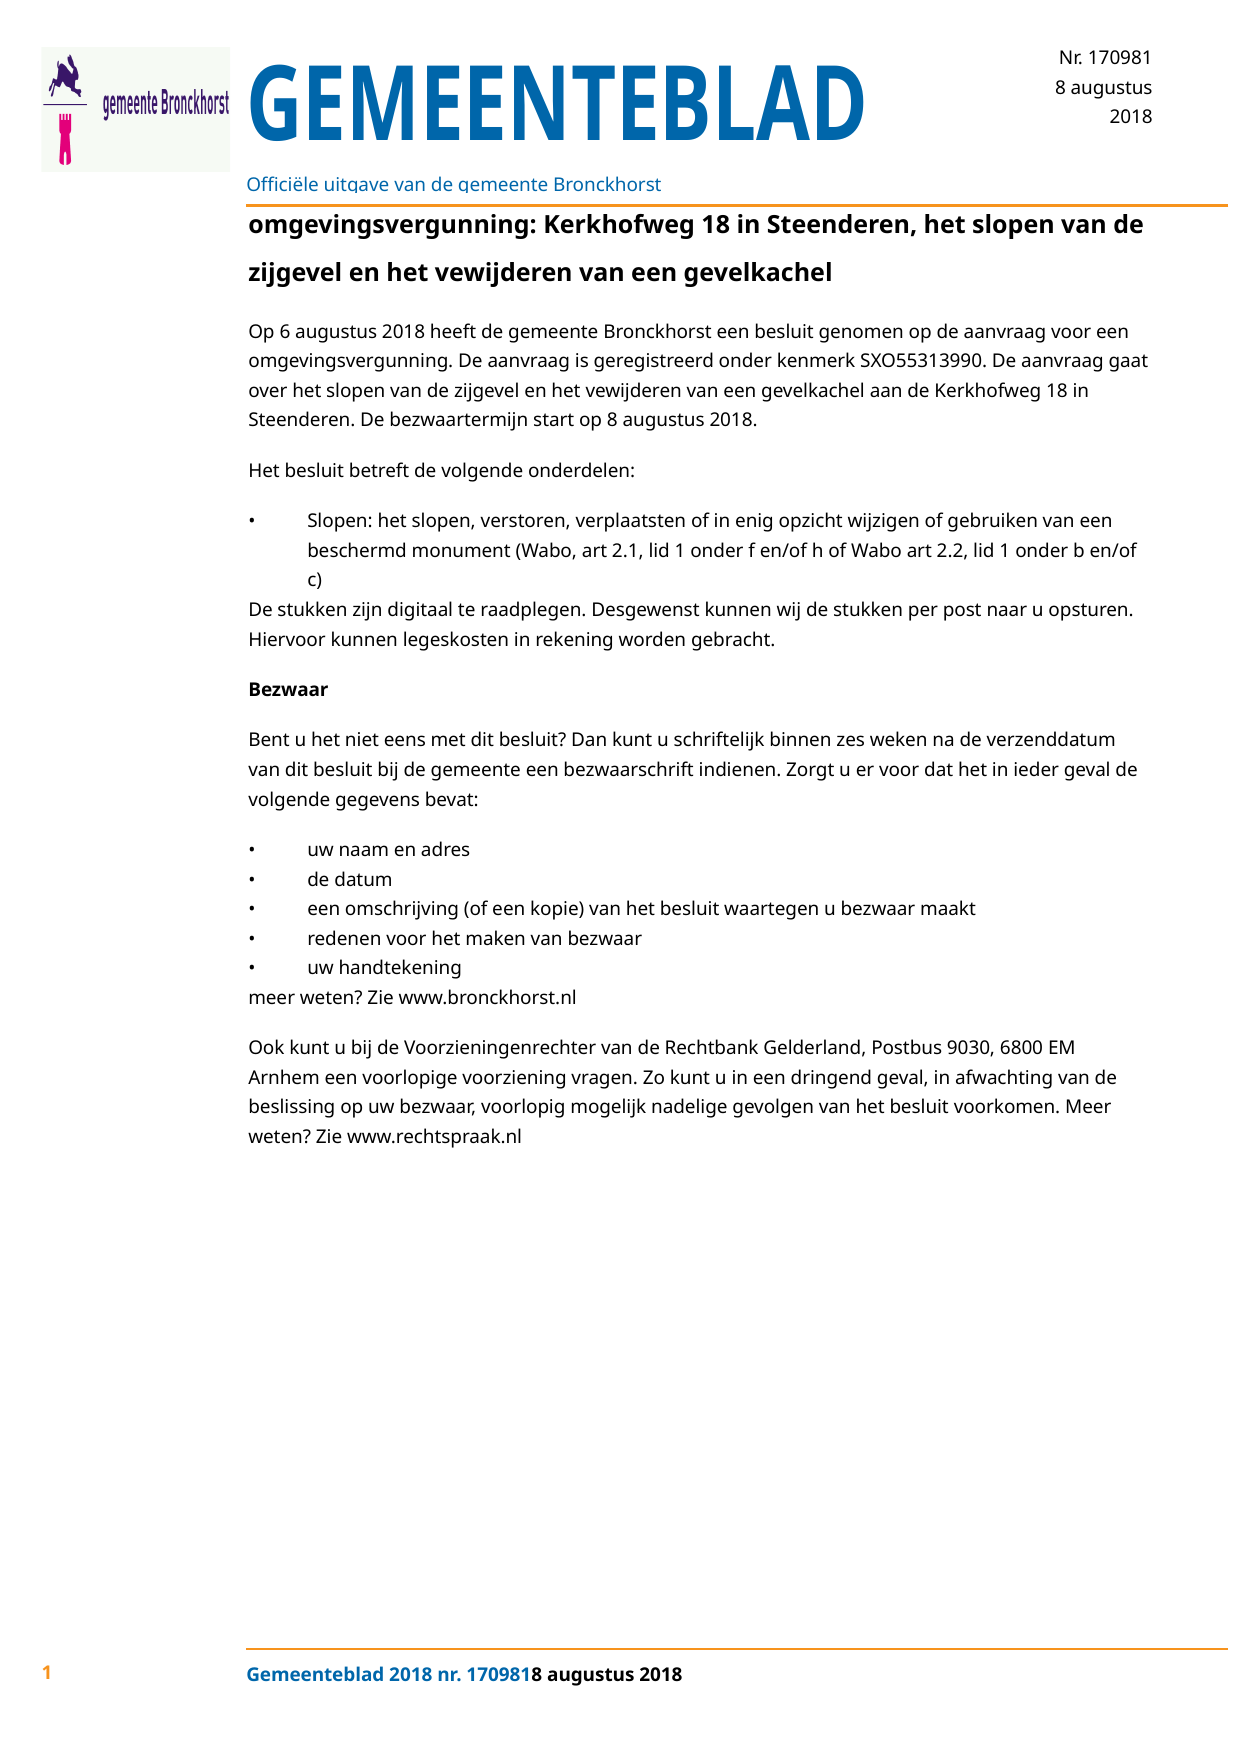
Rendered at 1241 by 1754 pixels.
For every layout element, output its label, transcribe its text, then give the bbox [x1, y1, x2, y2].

text Het besluit betreft de volgende onderdelen: [248, 457, 1152, 483]
list uw handtekening [248, 954, 1152, 980]
text De stukken zijn digitaal te raadplegen. Desgewenst kunnen wij de stukken per post naar u opsturen. Hiervoor kunnen legeskosten in rekening worden gebracht. [248, 596, 1152, 652]
text Bezwaar [248, 676, 1152, 702]
list redenen voor het maken van bezwaar [248, 925, 1152, 951]
list uw naam en adres [248, 836, 1152, 862]
picture [41, 47, 231, 172]
text meer weten? Zie www.bronckhorst.nl [248, 984, 1152, 1010]
list een omschrijving (of een kopie) van het besluit waartegen u bezwaar maakt [248, 895, 1152, 921]
text Op 6 augustus 2018 heeft de gemeente Bronckhorst een besluit genomen op de aanvraag voor een omgevingsvergunning. De aanvraag is geregistreerd onder kenmerk SXO55313990. De aanvraag gaat over het slopen van de zijgevel en het vewijderen van een gevelkachel aan de Kerkhofweg 18 in Steenderen. De bezwaartermijn start op 8 augustus 2018. [248, 318, 1152, 432]
text omgevingsvergunning: Kerkhofweg 18 in Steenderen, het slopen van de zijgevel en het vewijderen van een gevelkachel [248, 207, 1152, 288]
text Ook kunt u bij de Voorzieningenrechter van de Rechtbank Gelderland, Postbus 9030, 6800 EM Arnhem een voorlopige voorziening vragen. Zo kunt u in een dringend geval, in afwachting van de beslissing op uw bezwaar, voorlopig mogelijk nadelige gevolgen van het besluit voorkomen. Meer weten? Zie www.rechtspraak.nl [248, 1034, 1152, 1149]
list Slopen: het slopen, verstoren, verplaatsten of in enig opzicht wijzigen of gebruiken van een beschermd monument (Wabo, art 2.1, lid 1 onder f en/of h of Wabo art 2.2, lid 1 onder b en/of c) [248, 507, 1152, 592]
text Bent u het niet eens met dit besluit? Dan kunt u schriftelijk binnen zes weken na de verzenddatum van dit besluit bij de gemeente een bezwaarschrift indienen. Zorgt u er voor dat het in ieder geval de volgende gegevens bevat: [248, 727, 1152, 812]
list de datum [248, 866, 1152, 892]
